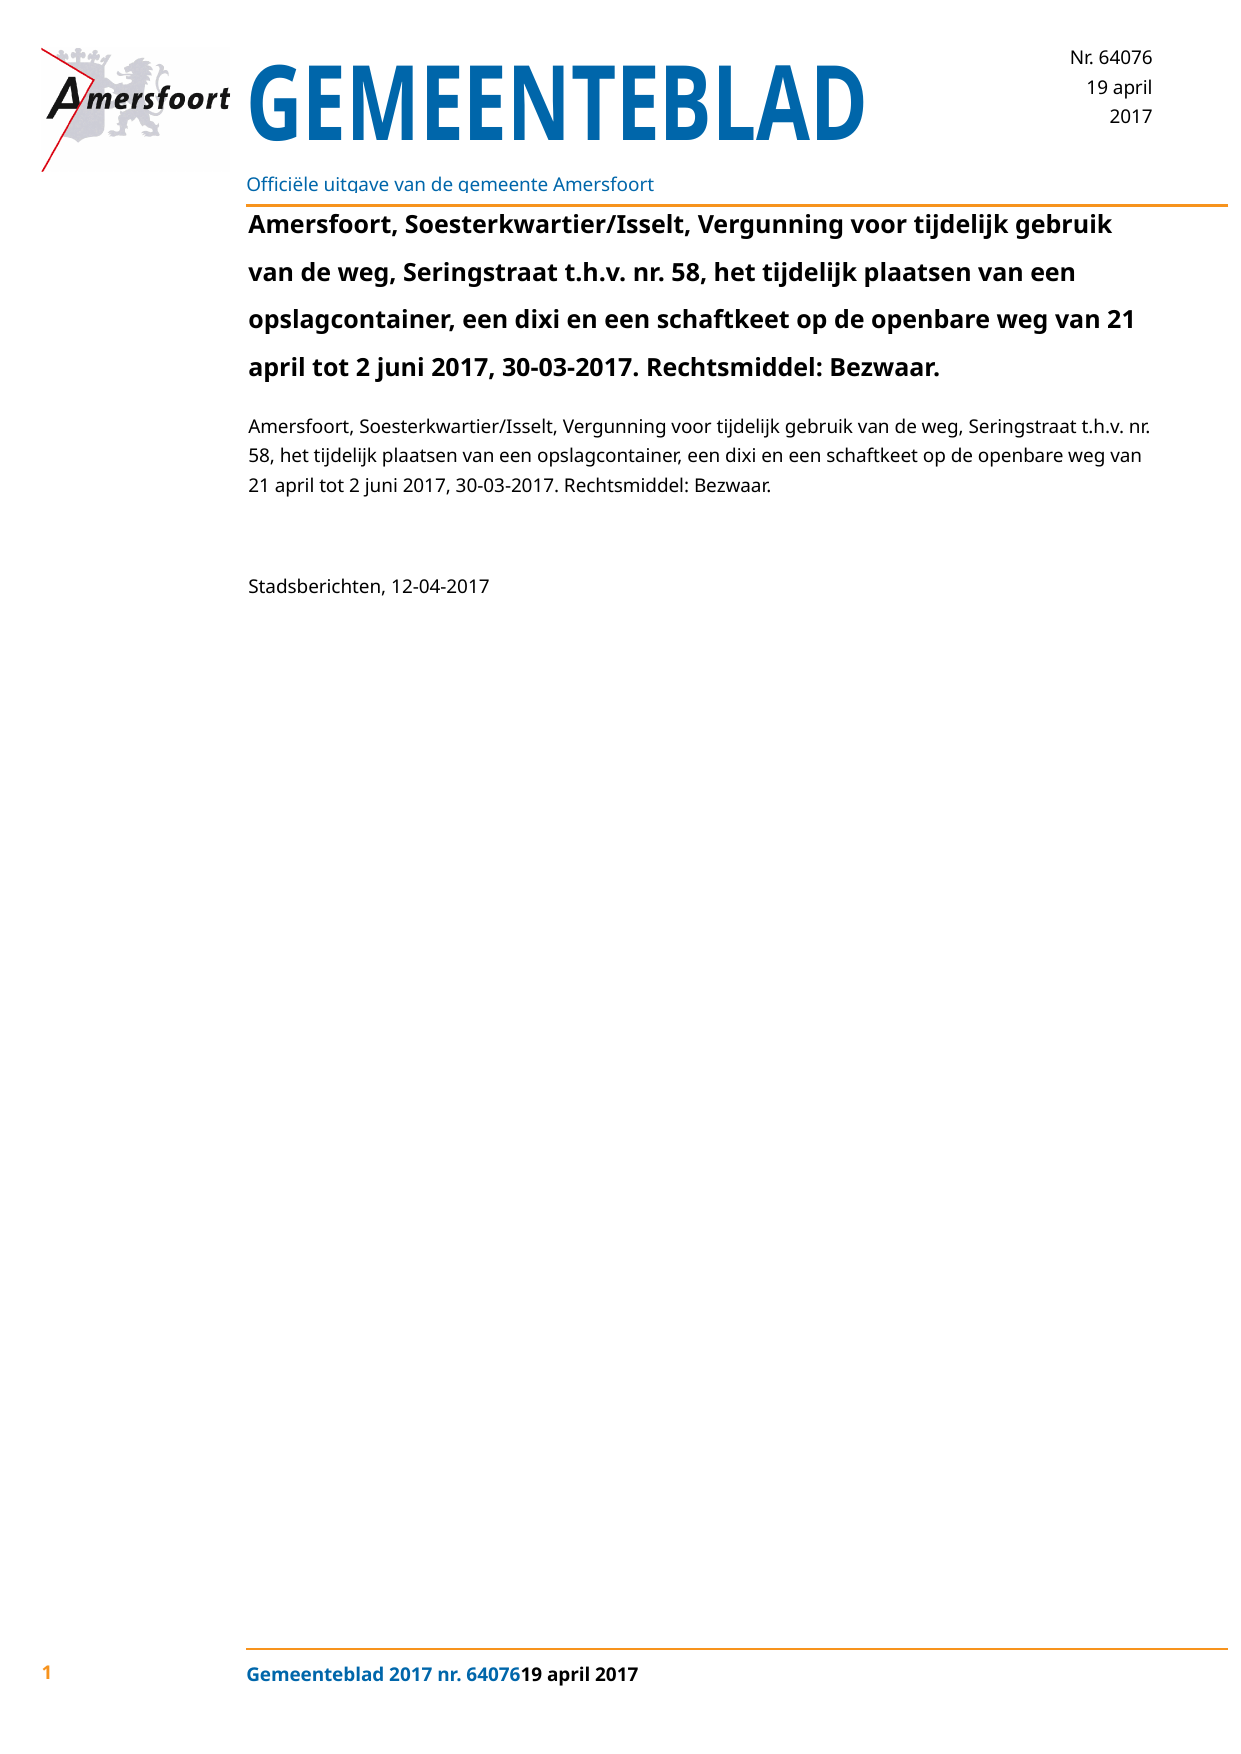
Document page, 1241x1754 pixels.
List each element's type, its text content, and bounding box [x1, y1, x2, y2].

text Amersfoort, Soesterkwartier/Isselt, Vergunning voor tijdelijk gebruik van de weg, Seringstraat t.h.v. nr. 58, het tijdelijk plaatsen van een opslagcontainer, een dixi en een schaftkeet op de openbare weg van 21 april tot 2 juni 2017, 30-03-2017. Rechtsmiddel: Bezwaar. [248, 413, 1152, 498]
text Stadsberichten, 12-04-2017 [248, 573, 1152, 599]
text Amersfoort, Soesterkwartier/Isselt, Vergunning voor tijdelijk gebruik van de weg, Seringstraat t.h.v. nr. 58, het tijdelijk plaatsen van een opslagcontainer, een dixi en een schaftkeet op de openbare weg van 21 april tot 2 juni 2017, 30-03-2017. Rechtsmiddel: Bezwaar. [248, 207, 1152, 384]
picture [41, 47, 231, 172]
